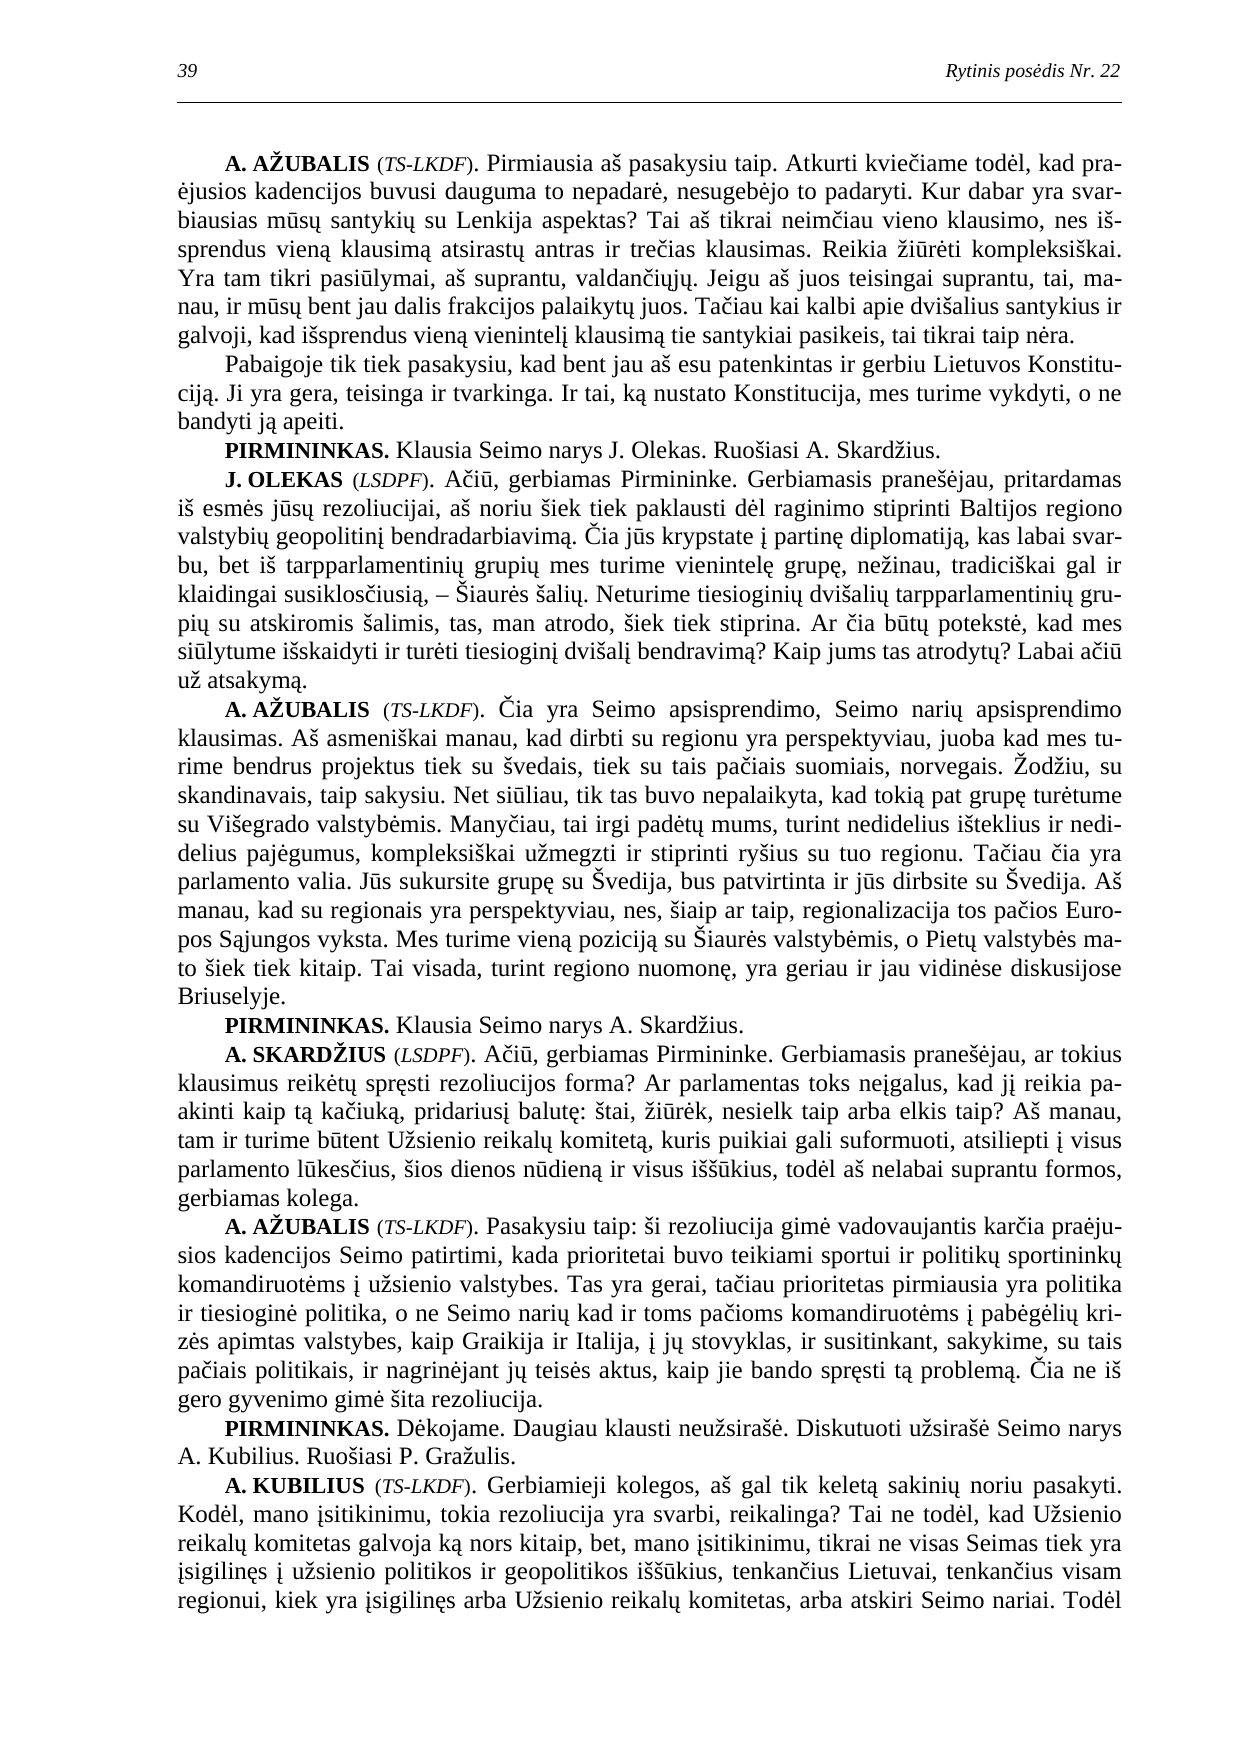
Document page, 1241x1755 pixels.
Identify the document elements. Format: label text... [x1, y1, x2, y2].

text PIRMININKAS. Dė­ko­ja­me. Dau­giau klaus­ti ne­už­si­ra­šė. Dis­ku­tuo­ti už­si­ra­šė Sei­mo na­rys A. Ku­bi­lius. Ruo­šia­si P. Gra­žu­lis. [177, 1413, 1122, 1470]
text J. OLEKAS (LSDPF). Ačiū, ger­bia­mas Pir­mi­nin­ke. Ger­bia­ma­sis pra­ne­šė­jau, pri­tar­da­mas iš es­mės jū­sų re­zo­liu­ci­jai, aš no­riu šiek tiek pa­klaus­ti dėl ra­gi­ni­mo stip­rin­ti Bal­ti­jos re­gio­no vals­ty­bių ge­o­po­li­ti­nį ben­dra­dar­bia­vi­mą. Čia jūs kryps­ta­te į par­ti­nę di­plo­ma­ti­ją, kas la­bai svar­bu, bet iš tarp­par­la­men­ti­nių gru­pių mes tu­ri­me vie­nin­te­lę gru­pę, ne­ži­nau, tra­di­ciš­kai gal ir klai­din­gai su­si­klos­čiu­sią, – Šiau­rės ša­lių. Ne­tu­ri­me tie­sio­gi­nių dvi­ša­lių tarp­par­la­men­ti­nių gru­pių su at­ski­ro­mis ša­li­mis, tas, man at­ro­do, šiek tiek stip­ri­na. Ar čia bū­tų po­teks­tė, kad mes siū­ly­tu­me iš­skai­dy­ti ir tu­rė­ti tie­sio­gi­nį dvi­ša­lį ben­dra­vi­mą? Kaip jums tas at­ro­dy­tų? La­bai ačiū už at­sa­ky­mą. [177, 464, 1122, 694]
text A. KUBILIUS (TS-LKDF). Ger­bia­mie­ji ko­le­gos, aš gal tik ke­le­tą sa­ki­nių no­riu pa­sa­ky­ti. Ko­dėl, ma­no įsi­ti­ki­ni­mu, to­kia re­zo­liu­ci­ja yra svar­bi, rei­ka­lin­ga? Tai ne to­dėl, kad Už­sie­nio rei­ka­lų ko­mi­te­tas gal­vo­ja ką nors ki­taip, bet, ma­no įsi­ti­ki­ni­mu, tik­rai ne vi­sas Sei­mas tiek yra įsi­gi­li­nęs į už­sie­nio po­li­ti­kos ir ge­o­po­li­ti­kos iš­šū­kius, ten­kan­čius Lie­tu­vai, ten­kan­čius vi­sam re­gio­nui, kiek yra įsi­gi­li­nęs ar­ba Už­sie­nio rei­ka­lų ko­mi­te­tas, ar­ba at­ski­ri Sei­mo na­riai. To­dėl [177, 1470, 1122, 1614]
text Pa­bai­go­je tik tiek pa­sa­ky­siu, kad bent jau aš esu pa­ten­kin­tas ir ger­biu Lie­tu­vos Kon­sti­tu­ci­ją. Ji yra ge­ra, tei­sin­ga ir tvar­kin­ga. Ir tai, ką nu­sta­to Kon­sti­tu­ci­ja, mes tu­ri­me vyk­dy­ti, o ne ban­dy­ti ją apei­ti. [177, 349, 1122, 435]
text A. AŽUBALIS (TS-LKDF). Čia yra Sei­mo ap­si­spren­di­mo, Sei­mo na­rių ap­si­spren­di­mo klau­si­mas. Aš as­me­niš­kai ma­nau, kad dirb­ti su re­gio­nu yra per­spek­ty­viau, juo­ba kad mes tu­rime ben­drus pro­jek­tus tiek su šve­dais, tiek su tais pa­čiais suo­miais, nor­ve­gais. Žo­džiu, su skan­di­na­vais, taip sa­ky­siu. Net siū­liau, tik tas bu­vo ne­pa­lai­ky­ta, kad to­kią pat gru­pę tu­rė­tu­me su Vi­šeg­ra­do vals­ty­bė­mis. Ma­ny­čiau, tai ir­gi pa­dė­tų mums, tu­rint ne­di­de­lius iš­tek­lius ir ne­di­de­lius pa­jė­gu­mus, kom­plek­siš­kai už­megz­ti ir stip­rin­ti ry­šius su tuo re­gio­nu. Ta­čiau čia yra par­la­men­to va­lia. Jūs su­kur­si­te gru­pę su Šve­di­ja, bus pa­tvir­tin­ta ir jūs dirb­si­te su Šve­di­ja. Aš ma­nau, kad su re­gio­nais yra per­spek­ty­viau, nes, šiaip ar taip, re­gio­na­li­za­ci­ja tos pa­čios Eu­ro­pos Są­jun­gos vyks­ta. Mes tu­ri­me vie­ną po­zi­ci­ją su Šiau­rės vals­ty­bė­mis, o Pie­tų vals­ty­bės ma­to šiek tiek ki­taip. Tai vi­sa­da, tu­rint re­gio­no nuo­mo­nę, yra ge­riau ir jau vi­di­nė­se dis­ku­si­jo­se Briu­se­ly­je. [177, 694, 1122, 1010]
text A. AŽUBALIS (TS-LKDF). Pa­sa­ky­siu taip: ši re­zo­liu­ci­ja gi­mė va­do­vau­jan­tis kar­čia pra­ėju­sios ka­den­ci­jos Sei­mo pa­tir­ti­mi, ka­da pri­ori­te­tai bu­vo tei­kia­mi spor­tui ir po­li­ti­kų spor­ti­nin­kų ko­man­di­ruo­tėms į už­sie­nio vals­ty­bes. Tas yra ge­rai, ta­čiau pri­ori­te­tas pir­miau­sia yra po­li­ti­ka ir tie­sio­gi­nė po­li­ti­ka, o ne Sei­mo na­rių kad ir toms pa­čioms ko­man­di­ruo­tėms į pa­bė­gė­lių kri­zės ap­im­tas vals­ty­bes, kaip Grai­ki­ja ir Ita­li­ja, į jų sto­vyk­las, ir su­si­tin­kant, sa­ky­ki­me, su tais pa­čiais po­li­ti­kais, ir nag­ri­nė­jant jų tei­sės ak­tus, kaip jie ban­do spręs­ti tą pro­ble­mą. Čia ne iš ge­ro gy­ve­ni­mo gi­mė ši­ta re­zo­liu­ci­ja. [177, 1211, 1122, 1413]
text PIRMININKAS. Klau­sia Sei­mo na­rys A. Skar­džius. [177, 1010, 1122, 1039]
text PIRMININKAS. Klau­sia Sei­mo na­rys J. Ole­kas. Ruo­šia­si A. Skar­džius. [177, 435, 1122, 464]
text A. AŽUBALIS (TS-LKDF). Pir­miau­sia aš pa­sa­ky­siu taip. At­kur­ti kvie­čia­me to­dėl, kad pra­ėju­sios ka­den­ci­jos bu­vu­si dau­gu­ma to ne­pa­da­rė, ne­su­ge­bė­jo to pa­da­ry­ti. Kur da­bar yra svar­biau­sias mū­sų san­ty­kių su Len­ki­ja as­pek­tas? Tai aš tik­rai ne­im­čiau vie­no klau­si­mo, nes iš­spren­dus vie­ną klau­si­mą at­si­ras­tų ant­ras ir tre­čias klau­si­mas. Rei­kia žiū­rė­ti kom­plek­siš­kai. Yra tam tik­ri pa­siū­ly­mai, aš su­pran­tu, val­dan­čių­jų. Jei­gu aš juos tei­sin­gai su­pran­tu, tai, ma­nau, ir mū­sų bent jau da­lis frak­ci­jos pa­lai­ky­tų juos. Ta­čiau kai kal­bi apie dvi­ša­lius san­ty­kius ir gal­vo­ji, kad iš­spren­dus vie­ną vie­nin­te­lį klau­si­mą tie san­ty­kiai pa­si­keis, tai tik­rai taip nė­ra. [177, 148, 1122, 349]
text A. SKARDŽIUS (LSDPF). Ačiū, ger­bia­mas Pir­mi­nin­ke. Ger­bia­ma­sis pra­ne­šė­jau, ar to­kius klau­si­mus rei­kė­tų spręs­ti re­zo­liu­ci­jos for­ma? Ar par­la­men­tas toks ne­įga­lus, kad jį rei­kia pa­akin­ti kaip tą ka­čiu­ką, pri­da­riu­sį ba­lu­tę: štai, žiū­rėk, ne­si­elk taip ar­ba el­kis taip? Aš ma­nau, tam ir tu­ri­me bū­tent Už­sie­nio rei­ka­lų ko­mi­te­tą, ku­ris pui­kiai ga­li su­for­muo­ti, at­si­liep­ti į vi­sus par­la­men­to lū­kes­čius, šios die­nos nū­die­ną ir vi­sus iš­šū­kius, to­dėl aš ne­la­bai su­pran­tu for­mos, ger­bia­mas ko­le­ga. [177, 1039, 1122, 1211]
